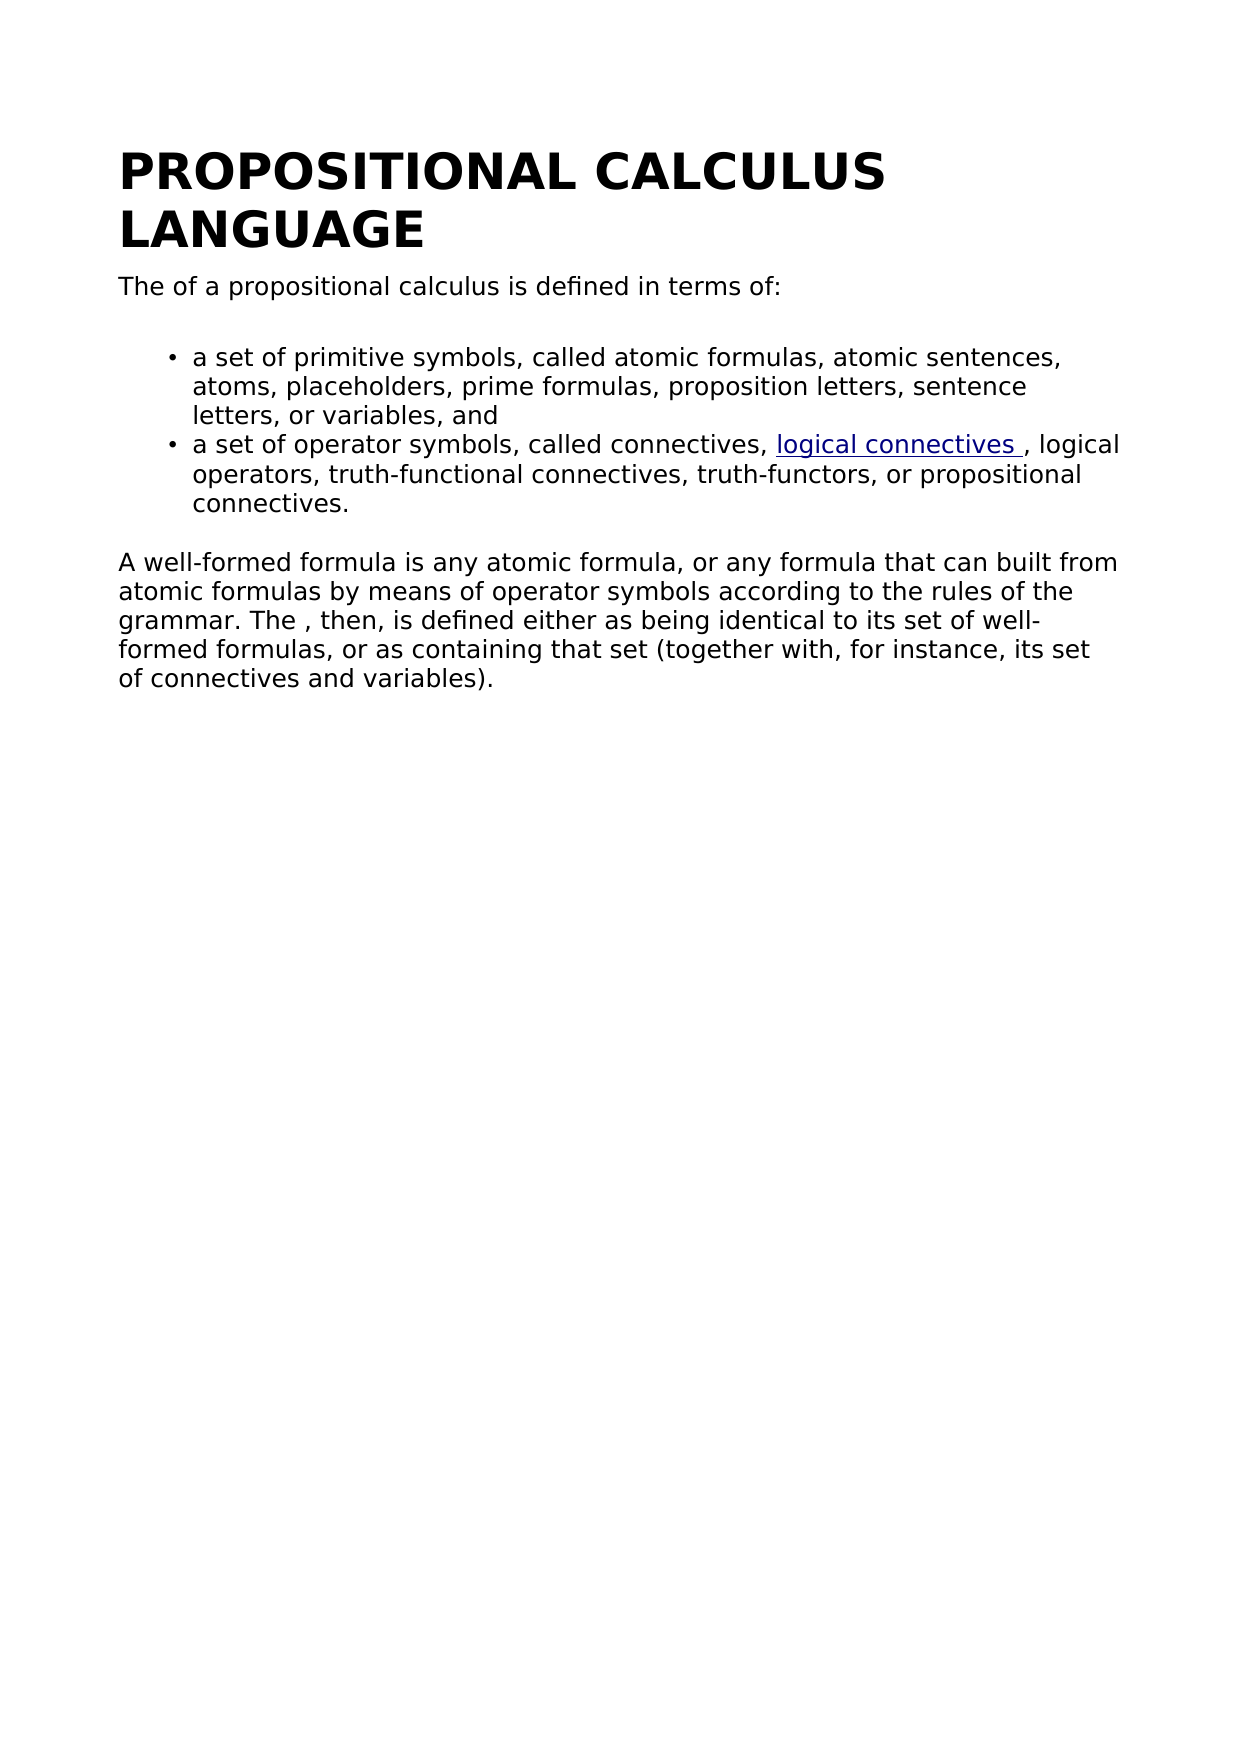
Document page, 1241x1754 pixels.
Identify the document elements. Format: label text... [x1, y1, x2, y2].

text The of a propositional calculus is defined in terms of: [118, 272, 1122, 301]
list a set of operator symbols, called connectives, logical connectives , logical operators, truth-functional connectives, truth-functors, or propositional connectives. [177, 431, 1122, 518]
subtitle PROPOSITIONAL CALCULUS LANGUAGE [118, 143, 1122, 259]
text A well-formed formula is any atomic formula, or any formula that can built from atomic formulas by means of operator symbols according to the rules of the grammar. The , then, is defined either as being identical to its set of well-formed formulas, or as containing that set (together with, for instance, its set of connectives and variables). [118, 548, 1122, 693]
list a set of primitive symbols, called atomic formulas, atomic sentences, atoms, placeholders, prime formulas, proposition letters, sentence letters, or variables, and [177, 343, 1122, 431]
